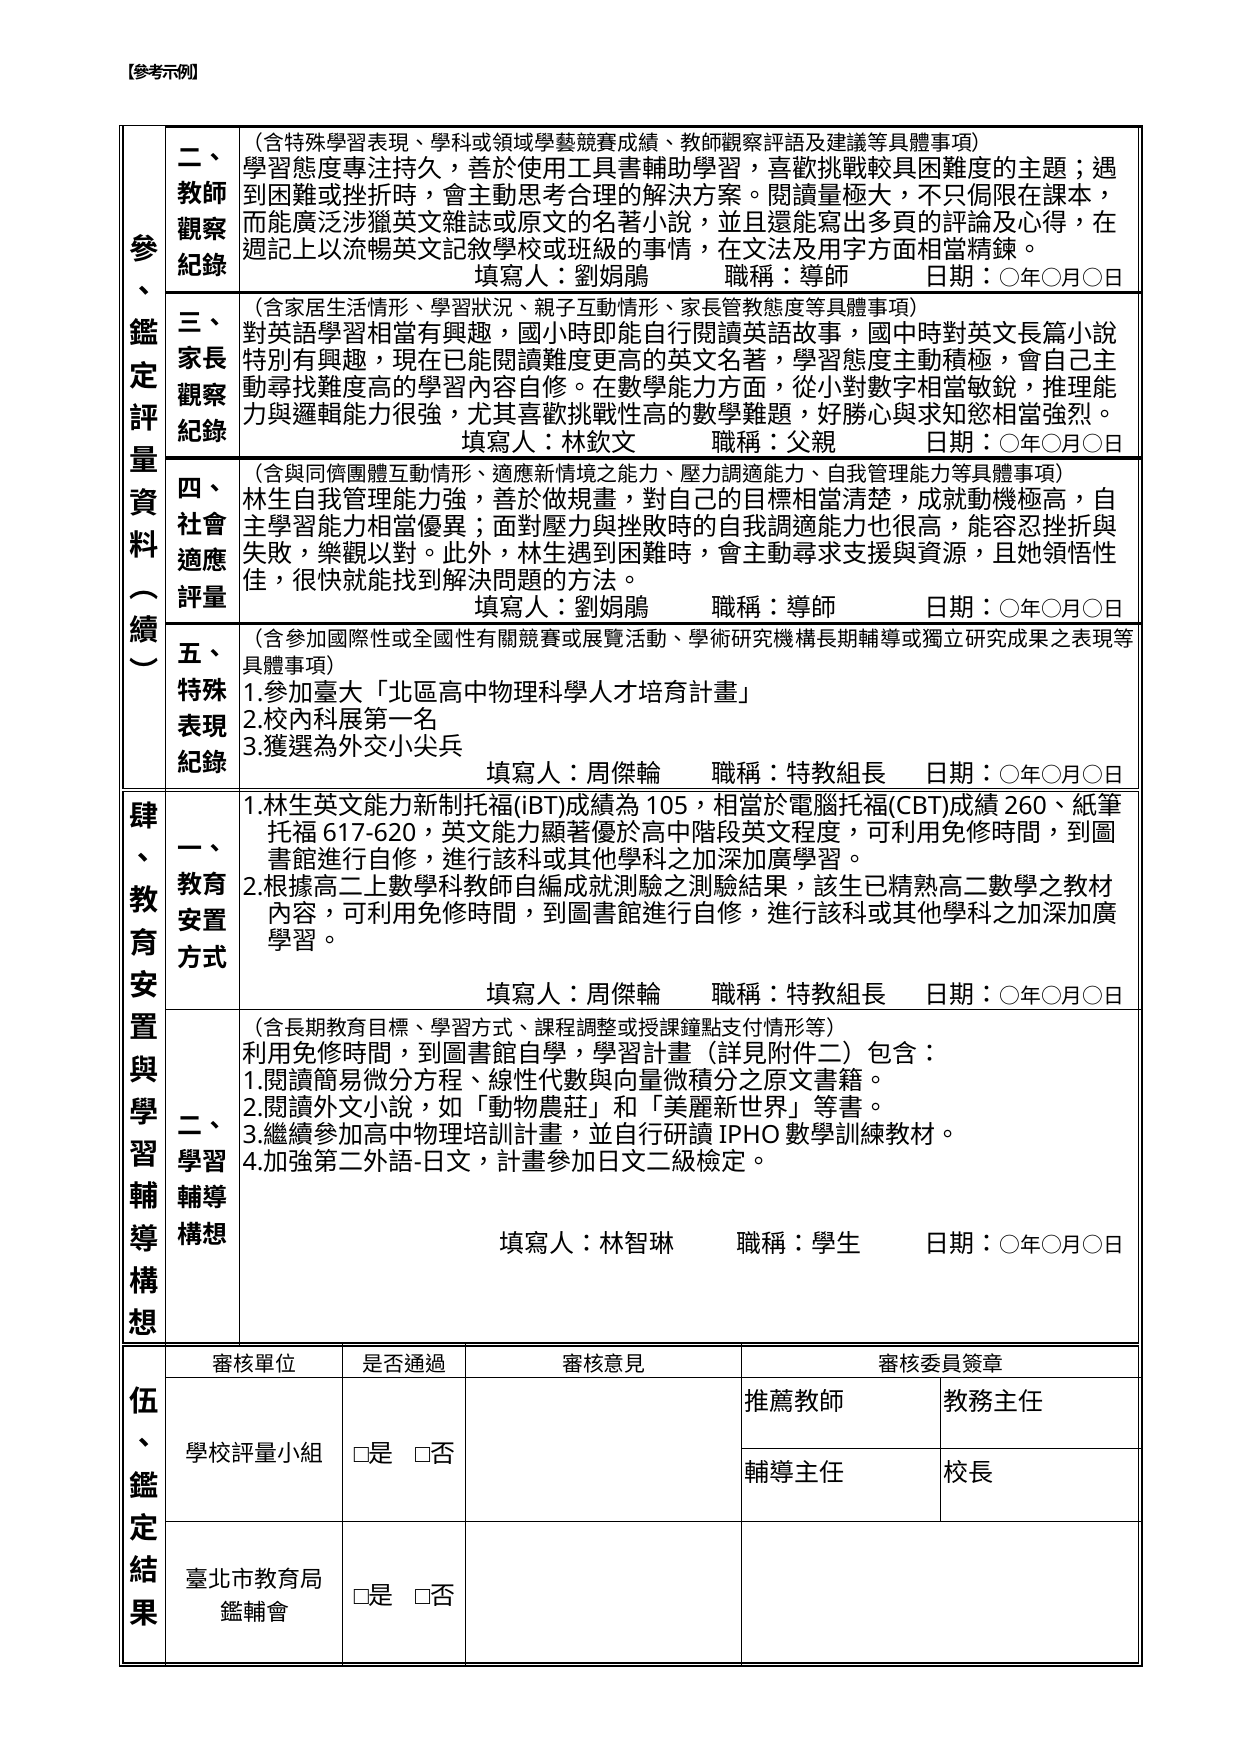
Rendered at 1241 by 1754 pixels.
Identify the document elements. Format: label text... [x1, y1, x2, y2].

table_cell [742, 1522, 1138, 1662]
table_cell 審核意見 [466, 1347, 741, 1377]
table_cell 推薦教師 [742, 1378, 940, 1448]
table_cell （含與同儕團體互動情形、適應新情境之能力、壓力調適能力、自我管理能力等具體事項） 林生自我管理能力強，善於做規畫，對自己的目標相當清楚，成就動機極高，自主學習能力相當優異；面對壓力與挫敗時的自我調適能力也很高，能容忍挫折與失敗，樂觀以對。此外，林生遇到困難時，會主動尋求支援與資源，且她領悟性佳，很快就能找到解決問題的方法。 填寫人：劉娟鵑 職稱：導師 日期：○年○月○日 [240, 460, 1138, 622]
table_cell 二、 學習 輔導 構想 [166, 1010, 239, 1342]
table_cell 參 、 鑑定評量資料 ︵續︶ [124, 126, 165, 788]
table_cell 1.林生英文能力新制托福(iBT)成績為105，相當於電腦托福(CBT)成績260、紙筆托福617-620，英文能力顯著優於高中階段英文程度，可利用免修時間，到圖書館進行自修，進行該科或其他學科之加深加廣學習。 2.根據高二上數學科教師自編成就測驗之測驗結果，該生已精熟高二數學之教材內容，可利用免修時間，到圖書館進行自修，進行該科或其他學科之加深加廣學習。 填寫人：周傑輪 職稱：特教組長 日期：○年○月○日 [240, 792, 1138, 1009]
table_cell □是 [343, 1522, 404, 1662]
table_cell （含特殊學習表現、學科或領域學藝競賽成績、教師觀察評語及建議等具體事項） 學習態度專注持久，善於使用工具書輔助學習，喜歡挑戰較具困難度的主題；遇到困難或挫折時，會主動思考合理的解決方案。閱讀量極大，不只侷限在課本，而能廣泛涉獵英文雜誌或原文的名著小說，並且還能寫出多頁的評論及心得，在週記上以流暢英文記敘學校或班級的事情，在文法及用字方面相當精鍊。 填寫人：劉娟鵑 職稱：導師 日期：○年○月○日 [240, 128, 1138, 291]
table_cell 審核委員簽章 [742, 1347, 1138, 1377]
table_cell （含參加國際性或全國性有關競賽或展覽活動、學術研究機構長期輔導或獨立研究成果之表現等具體事項） 1.參加臺大「北區高中物理科學人才培育計畫」 2.校內科展第一名 3.獲選為外交小尖兵 填寫人：周傑輪 職稱：特教組長 日期：○年○月○日 [240, 625, 1138, 788]
table_cell 教務主任 [941, 1378, 1138, 1448]
table_cell 一、 教育 安置 方式 [166, 792, 239, 1009]
table_cell [466, 1378, 741, 1521]
table_cell 二、 教師觀察紀錄 [166, 128, 239, 291]
table_cell □否 [404, 1522, 465, 1662]
table_cell [466, 1522, 741, 1662]
table_cell （含家居生活情形、學習狀況、親子互動情形、家長管教態度等具體事項） 對英語學習相當有興趣，國小時即能自行閱讀英語故事，國中時對英文長篇小說特別有興趣，現在已能閱讀難度更高的英文名著，學習態度主動積極，會自己主動尋找難度高的學習內容自修。在數學能力方面，從小對數字相當敏銳，推理能力與邏輯能力很強，尤其喜歡挑戰性高的數學難題，好勝心與求知慾相當強烈。 填寫人：林欽文 職稱：父親 日期：○年○月○日 [240, 294, 1138, 456]
table_cell 學校評量小組 [166, 1378, 342, 1521]
table_cell （含長期教育目標、學習方式、課程調整或授課鐘點支付情形等） 利用免修時間，到圖書館自學，學習計畫（詳見附件二）包含： 1.閱讀簡易微分方程、線性代數與向量微積分之原文書籍。 2.閱讀外文小說，如「動物農莊」和「美麗新世界」等書。 3.繼續參加高中物理培訓計畫，並自行研讀IPHO數學訓練教材。 4.加強第二外語-日文，計畫參加日文二級檢定。 填寫人：林智琳 職稱：學生 日期：○年○月○日 [240, 1010, 1138, 1342]
table_cell 校長 [941, 1449, 1138, 1521]
table_cell 四、 社會 適應 評量 [166, 460, 239, 622]
table_cell □是 [343, 1378, 404, 1521]
table_cell 伍 、 鑑 定 結 果 [124, 1347, 165, 1662]
table_cell 五、 特殊 表現 紀錄 [166, 625, 239, 788]
table_cell 肆、 教育安置與學習輔導構想 [124, 792, 165, 1342]
table_cell 三、 家長 觀察 紀錄 [166, 294, 239, 456]
table_cell 臺北市教育局 鑑輔會 [166, 1522, 342, 1662]
table_cell 審核單位 [166, 1347, 342, 1377]
table_cell 是否通過 [343, 1347, 465, 1377]
table_cell 輔導主任 [742, 1449, 940, 1521]
table_cell □否 [404, 1378, 465, 1521]
